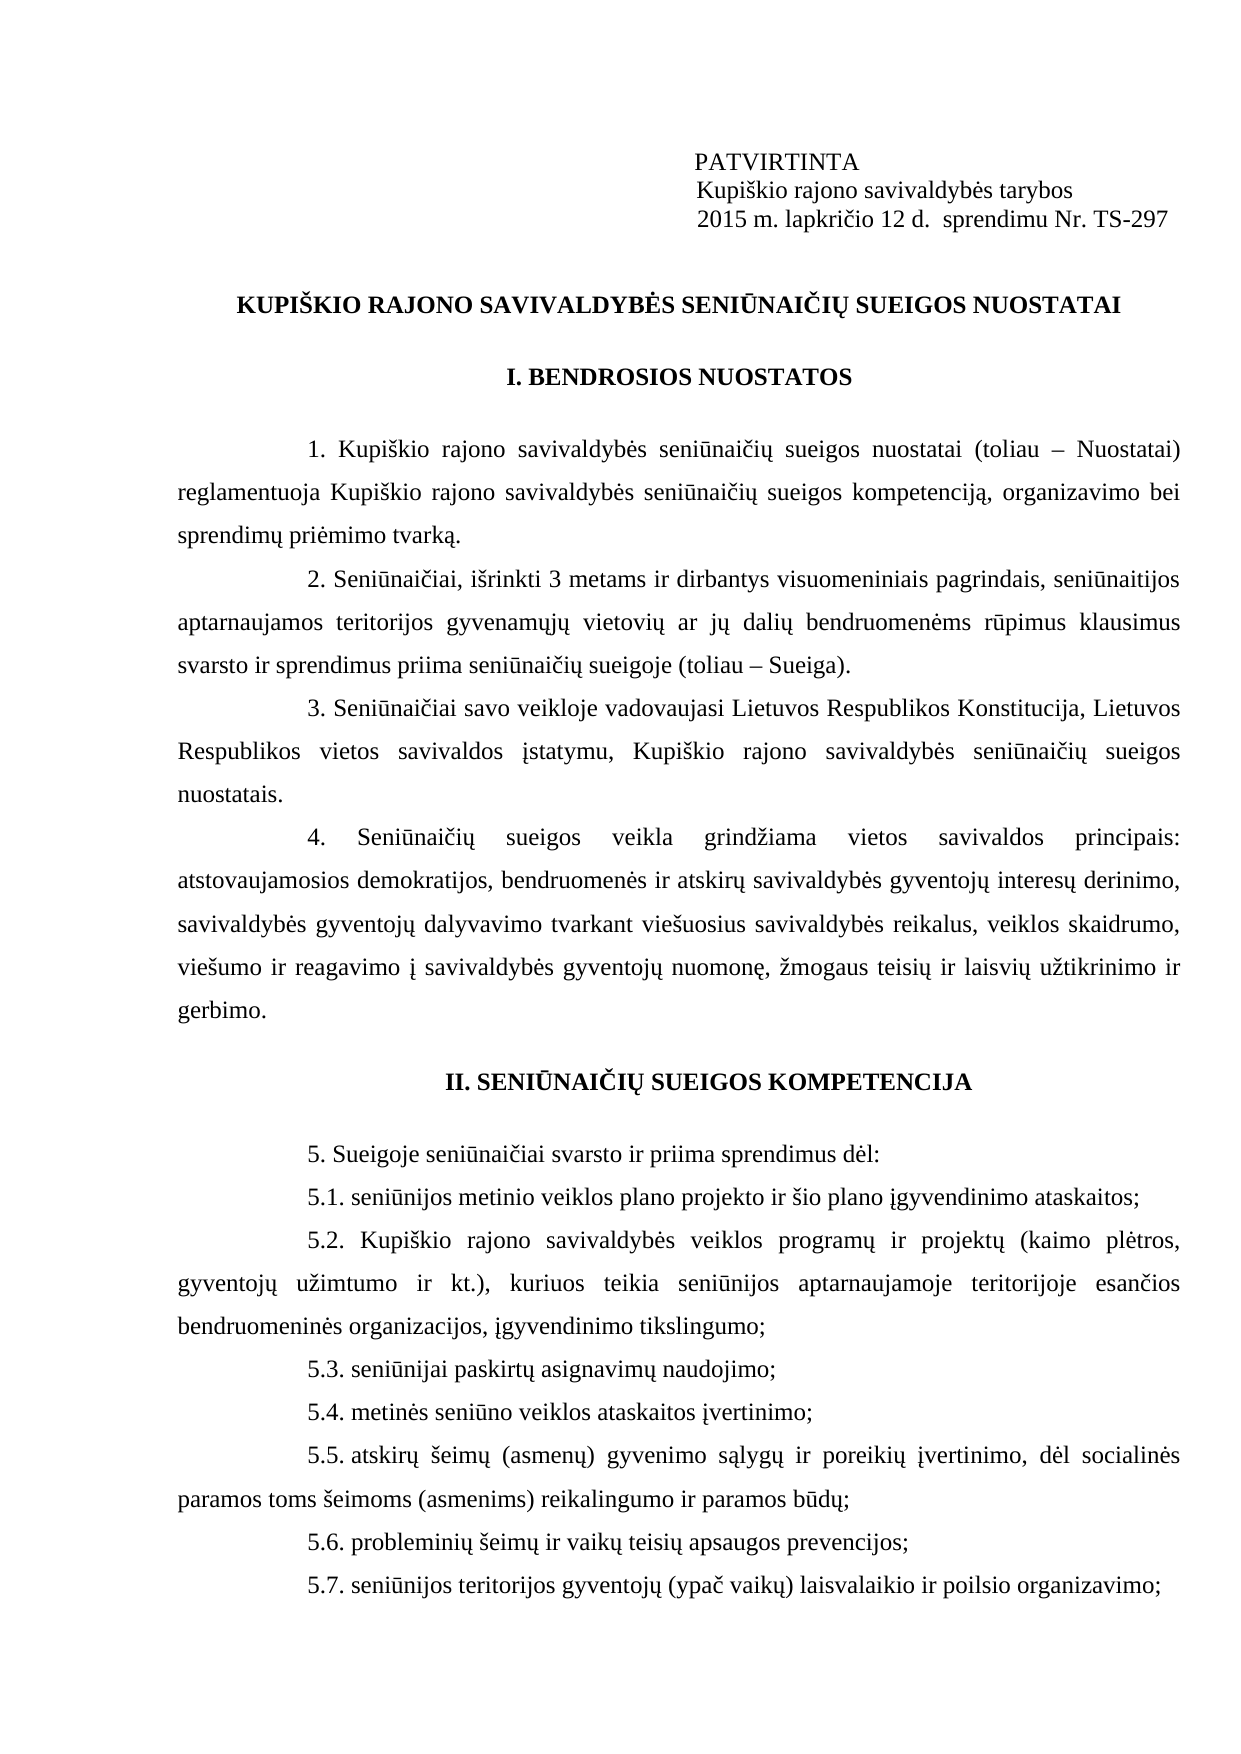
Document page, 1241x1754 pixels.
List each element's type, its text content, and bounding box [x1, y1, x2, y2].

text PATVIRTINTA [177, 147, 1181, 176]
text KUPIŠKIO RAJONO SAVIVALDYBĖS SENIŪNAIČIŲ SUEIGOS NUOSTATAI [177, 291, 1181, 319]
text 5.4. metinės seniūno veiklos ataskaitos įvertinimo; [177, 1397, 1181, 1426]
text 5.7. seniūnijos teritorijos gyventojų (ypač vaikų) laisvalaikio ir poilsio organizavimo; [177, 1570, 1181, 1599]
text 5.6. probleminių šeimų ir vaikų teisių apsaugos prevencijos; [177, 1527, 1181, 1556]
text 3. Seniūnaičiai savo veikloje vadovaujasi Lietuvos Respublikos Konstitucija, Lietuvos Respublikos vietos savivaldos įstatymu, Kupiškio rajono savivaldybės seniūnaičių sueigos nuostatais. [177, 693, 1181, 808]
text 4. Seniūnaičių sueigos veikla grindžiama vietos savivaldos principais: atstovaujamosios demokratijos, bendruomenės ir atskirų savivaldybės gyventojų interesų derinimo, savivaldybės gyventojų dalyvavimo tvarkant viešuosius savivaldybės reikalus, veiklos skaidrumo, viešumo ir reagavimo į savivaldybės gyventojų nuomonę, žmogaus teisių ir laisvių užtikrinimo ir gerbimo. [177, 822, 1181, 1024]
text 2015 m. lapkričio 12 d. sprendimu Nr. TS-297 [567, 204, 1181, 233]
text 1. Kupiškio rajono savivaldybės seniūnaičių sueigos nuostatai (toliau – Nuostatai) reglamentuoja Kupiškio rajono savivaldybės seniūnaičių sueigos kompetenciją, organizavimo bei sprendimų priėmimo tvarką. [177, 434, 1181, 549]
text 5.1. seniūnijos metinio veiklos plano projekto ir šio plano įgyvendinimo ataskaitos; [177, 1182, 1181, 1211]
text Kupiškio rajono savivaldybės tarybos [177, 176, 1181, 204]
text 5. Sueigoje seniūnaičiai svarsto ir priima sprendimus dėl: [177, 1139, 1181, 1167]
text 5.2. Kupiškio rajono savivaldybės veiklos programų ir projektų (kaimo plėtros, gyventojų užimtumo ir kt.), kuriuos teikia seniūnijos aptarnaujamoje teritorijoje esančios bendruomeninės organizacijos, įgyvendinimo tikslingumo; [177, 1225, 1181, 1340]
text 5.5. atskirų šeimų (asmenų) gyvenimo sąlygų ir poreikių įvertinimo, dėl socialinės paramos toms šeimoms (asmenims) reikalingumo ir paramos būdų; [177, 1441, 1181, 1512]
text 2. Seniūnaičiai, išrinkti 3 metams ir dirbantys visuomeniniais pagrindais, seniūnaitijos aptarnaujamos teritorijos gyvenamųjų vietovių ar jų dalių bendruomenėms rūpimus klausimus svarsto ir sprendimus priima seniūnaičių sueigoje (toliau – Sueiga). [177, 564, 1181, 679]
text 5.3. seniūnijai paskirtų asignavimų naudojimo; [177, 1354, 1181, 1383]
text I. BENDROSIOS NUOSTATOS [177, 362, 1181, 391]
text II. SENIŪNAIČIŲ SUEIGOS KOMPETENCIJA [177, 1067, 1181, 1096]
